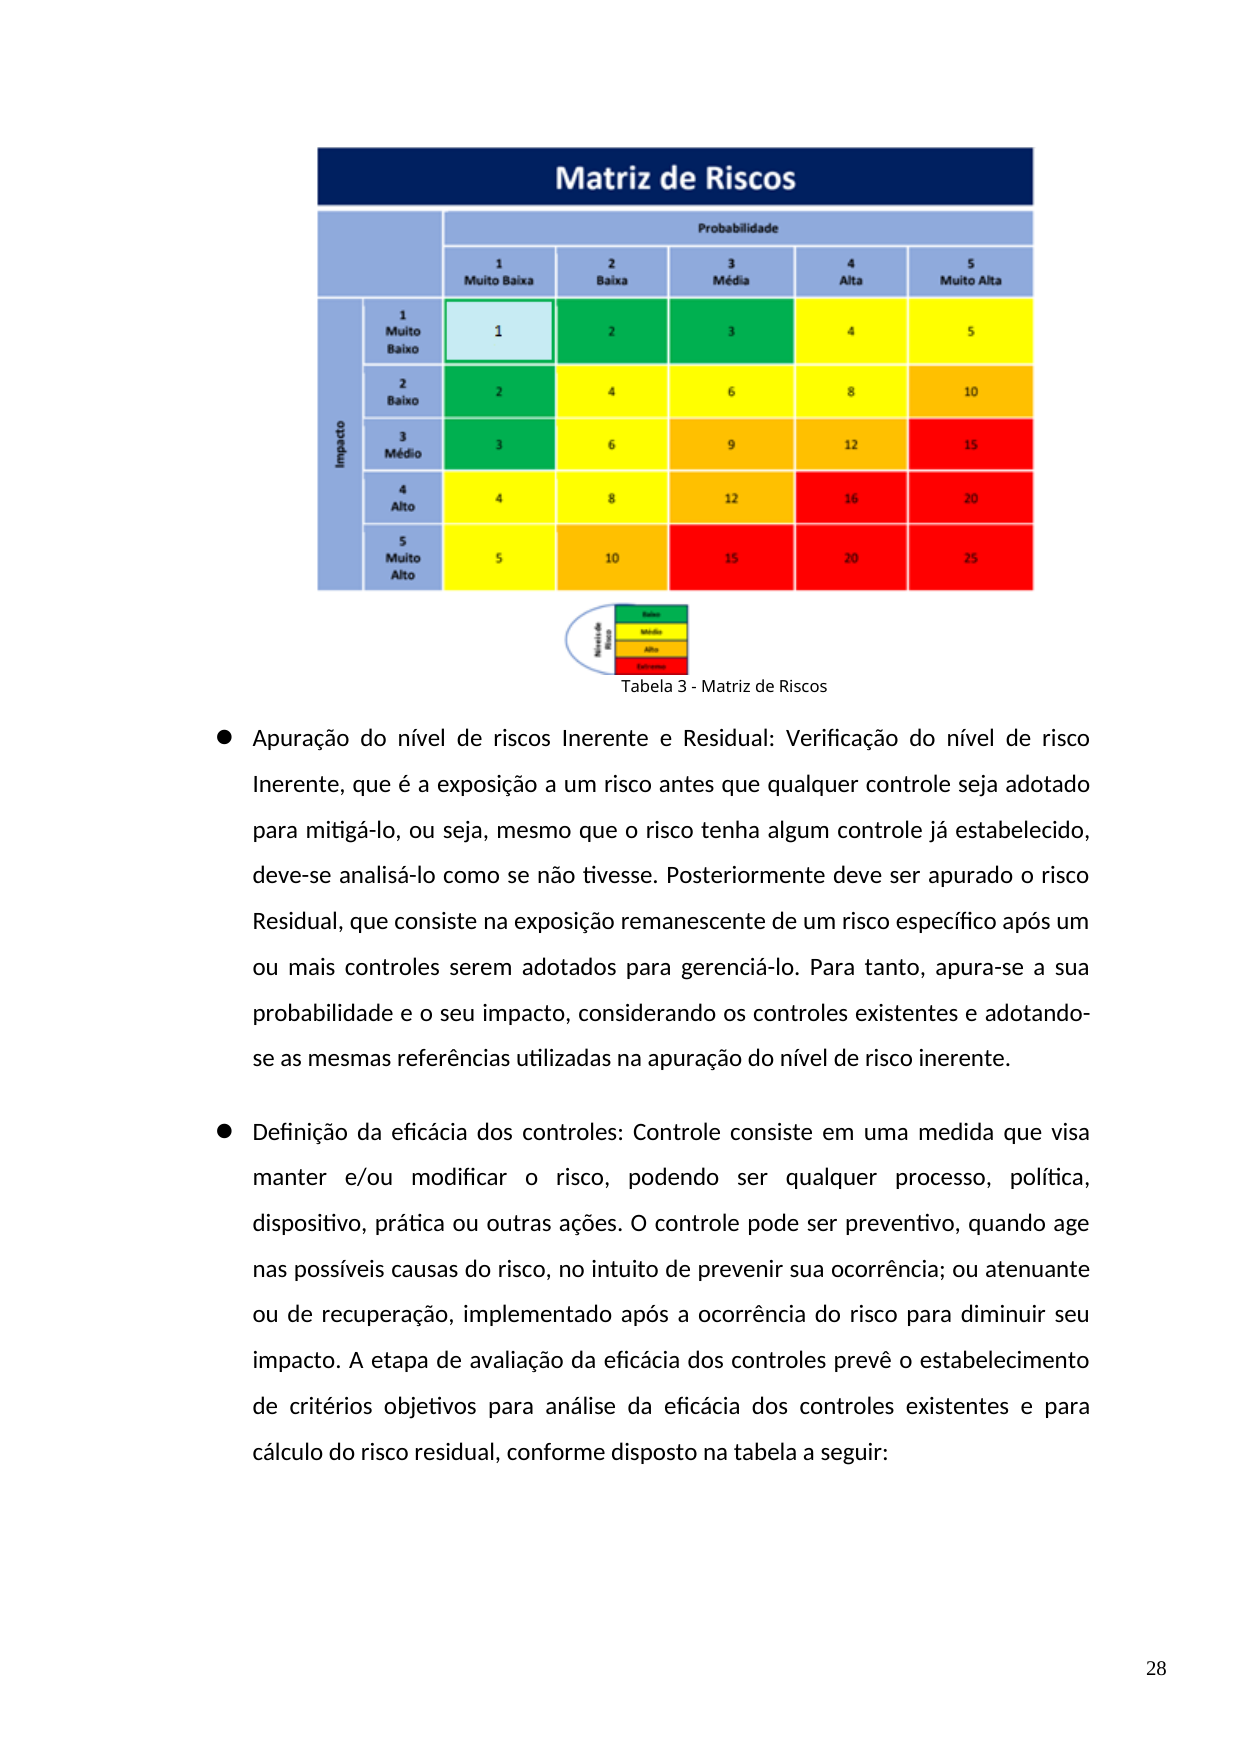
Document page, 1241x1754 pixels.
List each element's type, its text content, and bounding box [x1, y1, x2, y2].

list Apuração do nível de riscos Inerente e Residual: Verificação do nível de risco Inerente, que é a exposição a um risco antes que qualquer controle seja adotado para mitigá-lo, ou seja, mesmo que o risco tenha algum controle já estabelecido, deve-se analisá-lo como se não tivesse. Posteriormente deve ser apurado o risco Residual, que consiste na exposição remanescente de um risco específico após um ou mais controles serem adotados para gerenciá-lo. Para tanto, apura-se a sua probabilidade e o seu impacto, considerando os controles existentes e adotando-se as mesmas referências utilizadas na apuração do nível de risco inerente. [215, 722, 1091, 1073]
text Tabela 3 - Matriz de Riscos [338, 674, 1111, 697]
list Definição da eficácia dos controles: Controle consiste em uma medida que visa manter e/ou modificar o risco, podendo ser qualquer processo, política, dispositivo, prática ou outras ações. O controle pode ser preventivo, quando age nas possíveis causas do risco, no intuito de prevenir sua ocorrência; ou atenuante ou de recuperação, implementado após a ocorrência do risco para diminuir seu impacto. A etapa de avaliação da eficácia dos controles prevê o estabelecimento de critérios objetivos para análise da eficácia dos controles existentes e para cálculo do risco residual, conforme disposto na tabela a seguir: [215, 1116, 1091, 1466]
picture [317, 147, 1047, 675]
